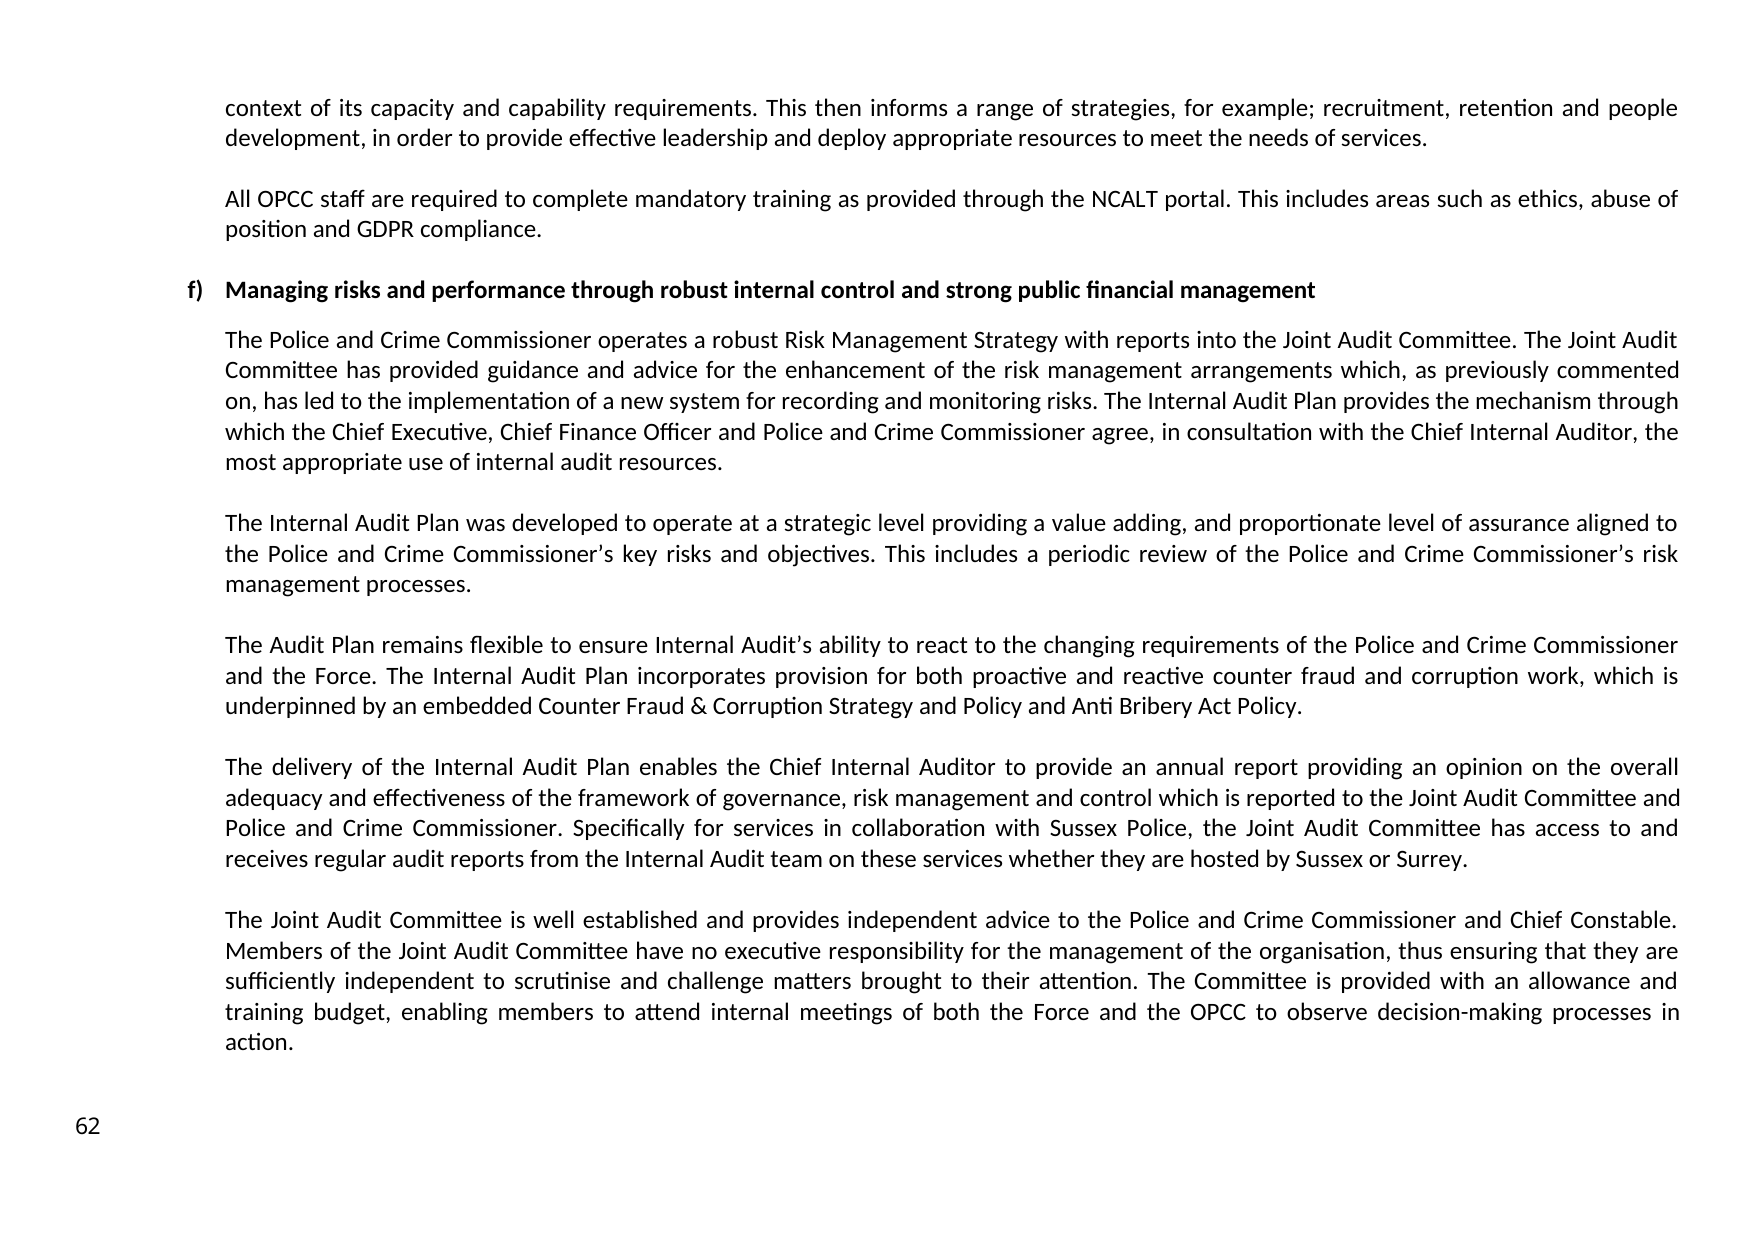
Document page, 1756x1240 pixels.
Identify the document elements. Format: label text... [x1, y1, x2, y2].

text All OPCC staff are required to complete mandatory training as provided through the NCALT portal. This includes areas such as ethics, abuse of position and GDPR compliance. [225, 183, 1681, 244]
text The Joint Audit Committee is well established and provides independent advice to the Police and Crime Commissioner and Chief Constable. Members of the Joint Audit Committee have no executive responsibility for the management of the organisation, thus ensuring that they are sufficiently independent to scrutinise and challenge matters brought to their attention. The Committee is provided with an allowance and training budget, enabling members to attend internal meetings of both the Force and the OPCC to observe decision-making processes in action. [225, 904, 1681, 1057]
text The Audit Plan remains flexible to ensure Internal Audit’s ability to react to the changing requirements of the Police and Crime Commissioner and the Force. The Internal Audit Plan incorporates provision for both proactive and reactive counter fraud and corruption work, which is underpinned by an embedded Counter Fraud & Corruption Strategy and Policy and Anti Bribery Act Policy. [225, 629, 1681, 721]
text The Internal Audit Plan was developed to operate at a strategic level providing a value adding, and proportionate level of assurance aligned to the Police and Crime Commissioner’s key risks and objectives. This includes a periodic review of the Police and Crime Commissioner’s risk management processes. [225, 507, 1681, 599]
text The delivery of the Internal Audit Plan enables the Chief Internal Auditor to provide an annual report providing an opinion on the overall adequacy and effectiveness of the framework of governance, risk management and control which is reported to the Joint Audit Committee and Police and Crime Commissioner. Specifically for services in collaboration with Sussex Police, the Joint Audit Committee has access to and receives regular audit reports from the Internal Audit team on these services whether they are hosted by Sussex or Surrey. [225, 751, 1681, 873]
text context of its capacity and capability requirements. This then informs a range of strategies, for example; recruitment, retention and people development, in order to provide effective leadership and deploy appropriate resources to meet the needs of services. [225, 92, 1681, 153]
subtitle Managing risks and performance through robust internal control and strong public financial management [187, 274, 1726, 305]
text The Police and Crime Commissioner operates a robust Risk Management Strategy with reports into the Joint Audit Committee. The Joint Audit Committee has provided guidance and advice for the enhancement of the risk management arrangements which, as previously commented on, has led to the implementation of a new system for recording and monitoring risks. The Internal Audit Plan provides the mechanism through which the Chief Executive, Chief Finance Officer and Police and Crime Commissioner agree, in consultation with the Chief Internal Auditor, the most appropriate use of internal audit resources. [225, 324, 1681, 477]
